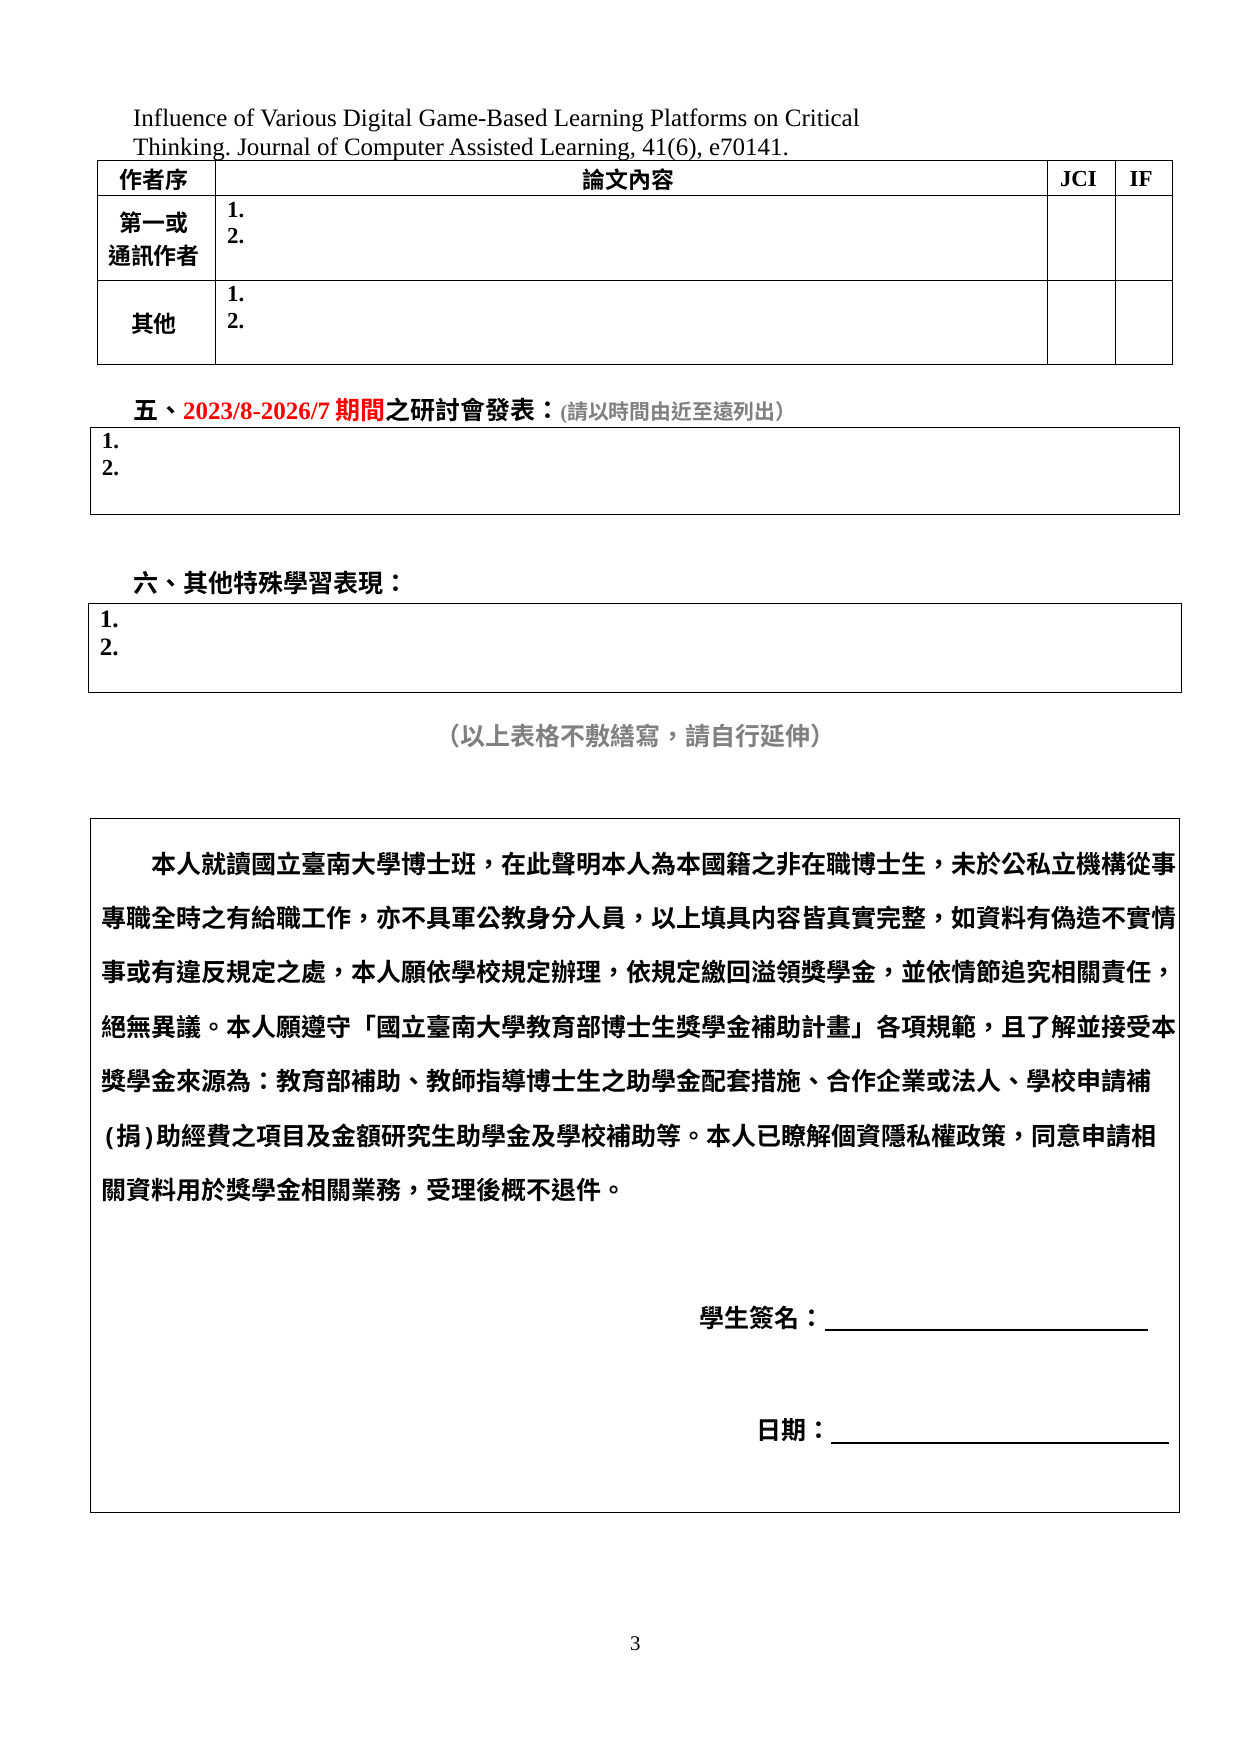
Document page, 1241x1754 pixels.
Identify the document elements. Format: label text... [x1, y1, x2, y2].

table_header JCI [1048, 161, 1115, 195]
table_cell 第一或 通訊作者 [98, 196, 215, 279]
table_cell [1048, 196, 1115, 279]
table_header 1. 2. [91, 428, 1179, 514]
table_header IF [1116, 161, 1172, 195]
table_cell [1048, 281, 1115, 364]
table_cell 其他 [98, 281, 215, 364]
table_header 論文內容 [216, 161, 1047, 195]
table_header 1. 2. [89, 604, 1181, 692]
text Influence of Various Digital Game‐Based Learning Platforms on Critical [133, 103, 1131, 132]
text （以上表格不敷繕寫，請自行延伸） [133, 693, 1137, 756]
text Thinking. Journal of Computer Assisted Learning, 41(6), e70141. [133, 132, 1131, 160]
table_cell 1. 2. [216, 281, 1047, 364]
text 五、2023/8-2026/7期間之研討會發表：(請以時間由近至遠列出） [133, 390, 1131, 427]
table_cell [1116, 281, 1172, 364]
table_cell 1. 2. [216, 196, 1047, 279]
table_cell [1116, 196, 1172, 279]
table_header 作者序 [98, 161, 215, 195]
text 六、其他特殊學習表現： [133, 540, 1137, 603]
table_header 本人就讀國立臺南大學博士班，在此聲明本人為本國籍之非在職博士生，未於公私立機構從事專職全時之有給職工作，亦不具軍公教身分人員，以上填具内容皆真實完整，如資料有偽造不實情事或有違反規定之處，本人願依學校規定辦理，依規定繳回溢領獎學金，並依情節追究相關責任，絕無異議。本人願遵守「國立臺南大學教育部博士生獎學金補助計畫」各項規範，且了解並接受本獎學金來源為：教育部補助、教師指導博士生之助學金配套措施、合作企業或法人、學校申請補(捐)助經費之項目及金額研究生助學金及學校補助等。本人已瞭解個資隱私權政策，同意申請相關資料用於獎學金相關業務，受理後概不退件。 學生簽名： 。 日期： [91, 819, 1179, 1512]
